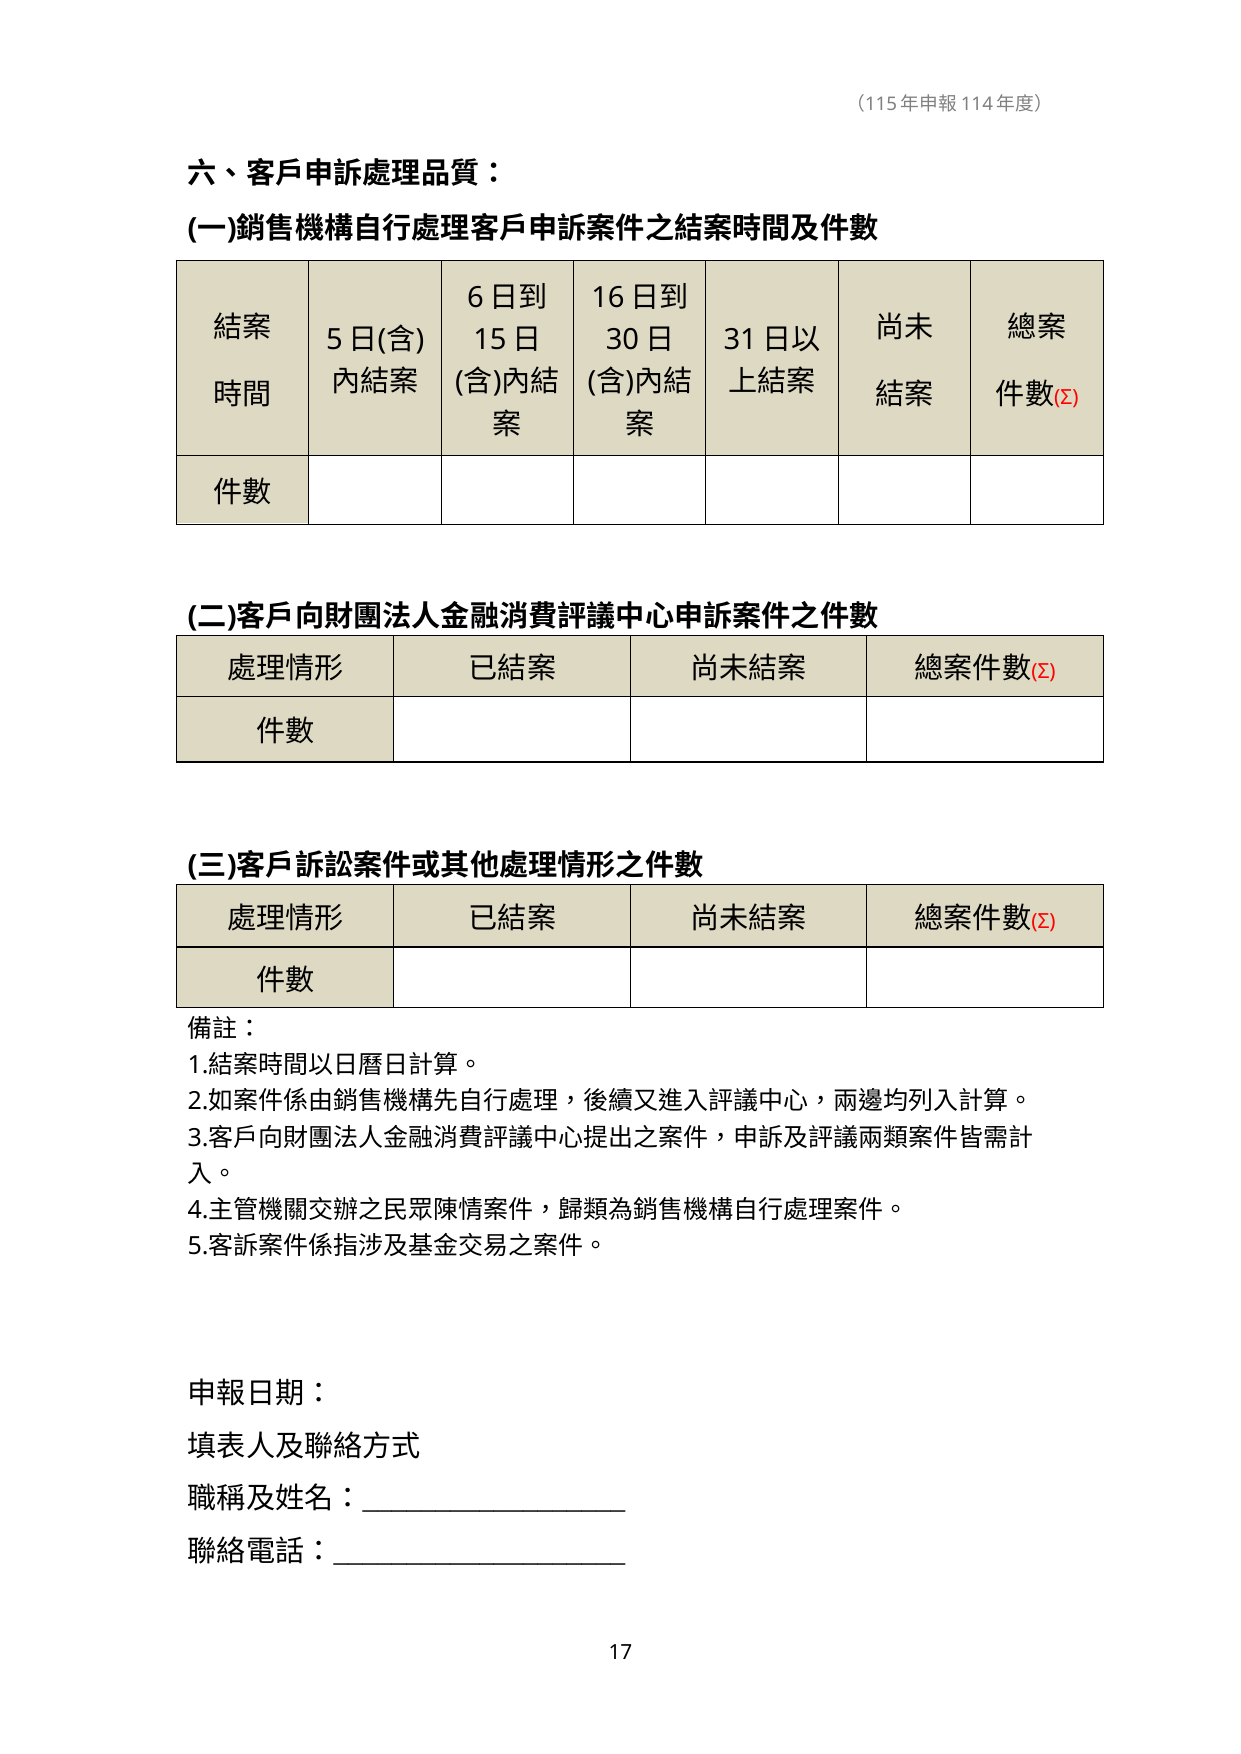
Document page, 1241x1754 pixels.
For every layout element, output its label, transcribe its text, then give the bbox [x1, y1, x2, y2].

table_cell [442, 456, 573, 523]
text 2.如案件係由銷售機構先自行處理，後續又進入評議中心，兩邊均列入計算。 [187, 1081, 1053, 1117]
table_cell [631, 948, 866, 1007]
table_header 尚未結案 [631, 636, 866, 696]
table_header 尚未 結案 [839, 261, 970, 455]
table_cell [867, 697, 1103, 761]
text 3.客戶向財團法人金融消費評議中心提出之案件，申訴及評議兩類案件皆需計入。 [187, 1117, 1053, 1189]
table_cell [971, 456, 1103, 523]
table_cell 件數 [177, 948, 393, 1007]
table_header 已結案 [394, 636, 630, 696]
table_cell 件數 [177, 697, 393, 761]
table_cell [309, 456, 441, 523]
table_header 6日到15日(含)內結案 [442, 261, 573, 455]
text 申報日期： [187, 1369, 1053, 1412]
text (三)客戶訴訟案件或其他處理情形之件數 [187, 842, 1053, 884]
table_cell [706, 456, 838, 523]
table_header 總案件數(Σ) [867, 885, 1103, 946]
table_header 結案 時間 [177, 261, 308, 455]
text (二)客戶向財團法人金融消費評議中心申訴案件之件數 [187, 593, 1053, 635]
table_header 總案件數(Σ) [867, 636, 1103, 696]
table_header 處理情形 [177, 636, 393, 696]
table_cell [394, 948, 630, 1007]
table_cell [631, 697, 866, 761]
text (一)銷售機構自行處理客戶申訴案件之結案時間及件數 [187, 205, 1053, 247]
text 填表人及聯絡方式 [187, 1422, 1053, 1464]
table_header 5日(含)內結案 [309, 261, 441, 455]
table_header 處理情形 [177, 885, 393, 946]
table_header 尚未結案 [631, 885, 866, 946]
table_cell [574, 456, 705, 523]
text 備註： [187, 1008, 1053, 1044]
text 六、客戶申訴處理品質： [187, 150, 1053, 192]
table_header 已結案 [394, 885, 630, 946]
table_cell 件數 [177, 456, 308, 523]
text 1.結案時間以日曆日計算。 [187, 1044, 1053, 1081]
table_cell [867, 948, 1103, 1007]
table_header 16日到30日(含)內結案 [574, 261, 705, 455]
text 5.客訴案件係指涉及基金交易之案件。 [187, 1226, 1053, 1262]
text 4.主管機關交辦之民眾陳情案件，歸類為銷售機構自行處理案件。 [187, 1189, 1053, 1226]
table_header 總案 件數(Σ) [971, 261, 1103, 455]
text 聯絡電話：____________________ [187, 1527, 1053, 1570]
table_cell [839, 456, 970, 523]
table_cell [394, 697, 630, 761]
table_header 31日以上結案 [706, 261, 838, 455]
text 職稱及姓名：__________________ [187, 1475, 1053, 1517]
